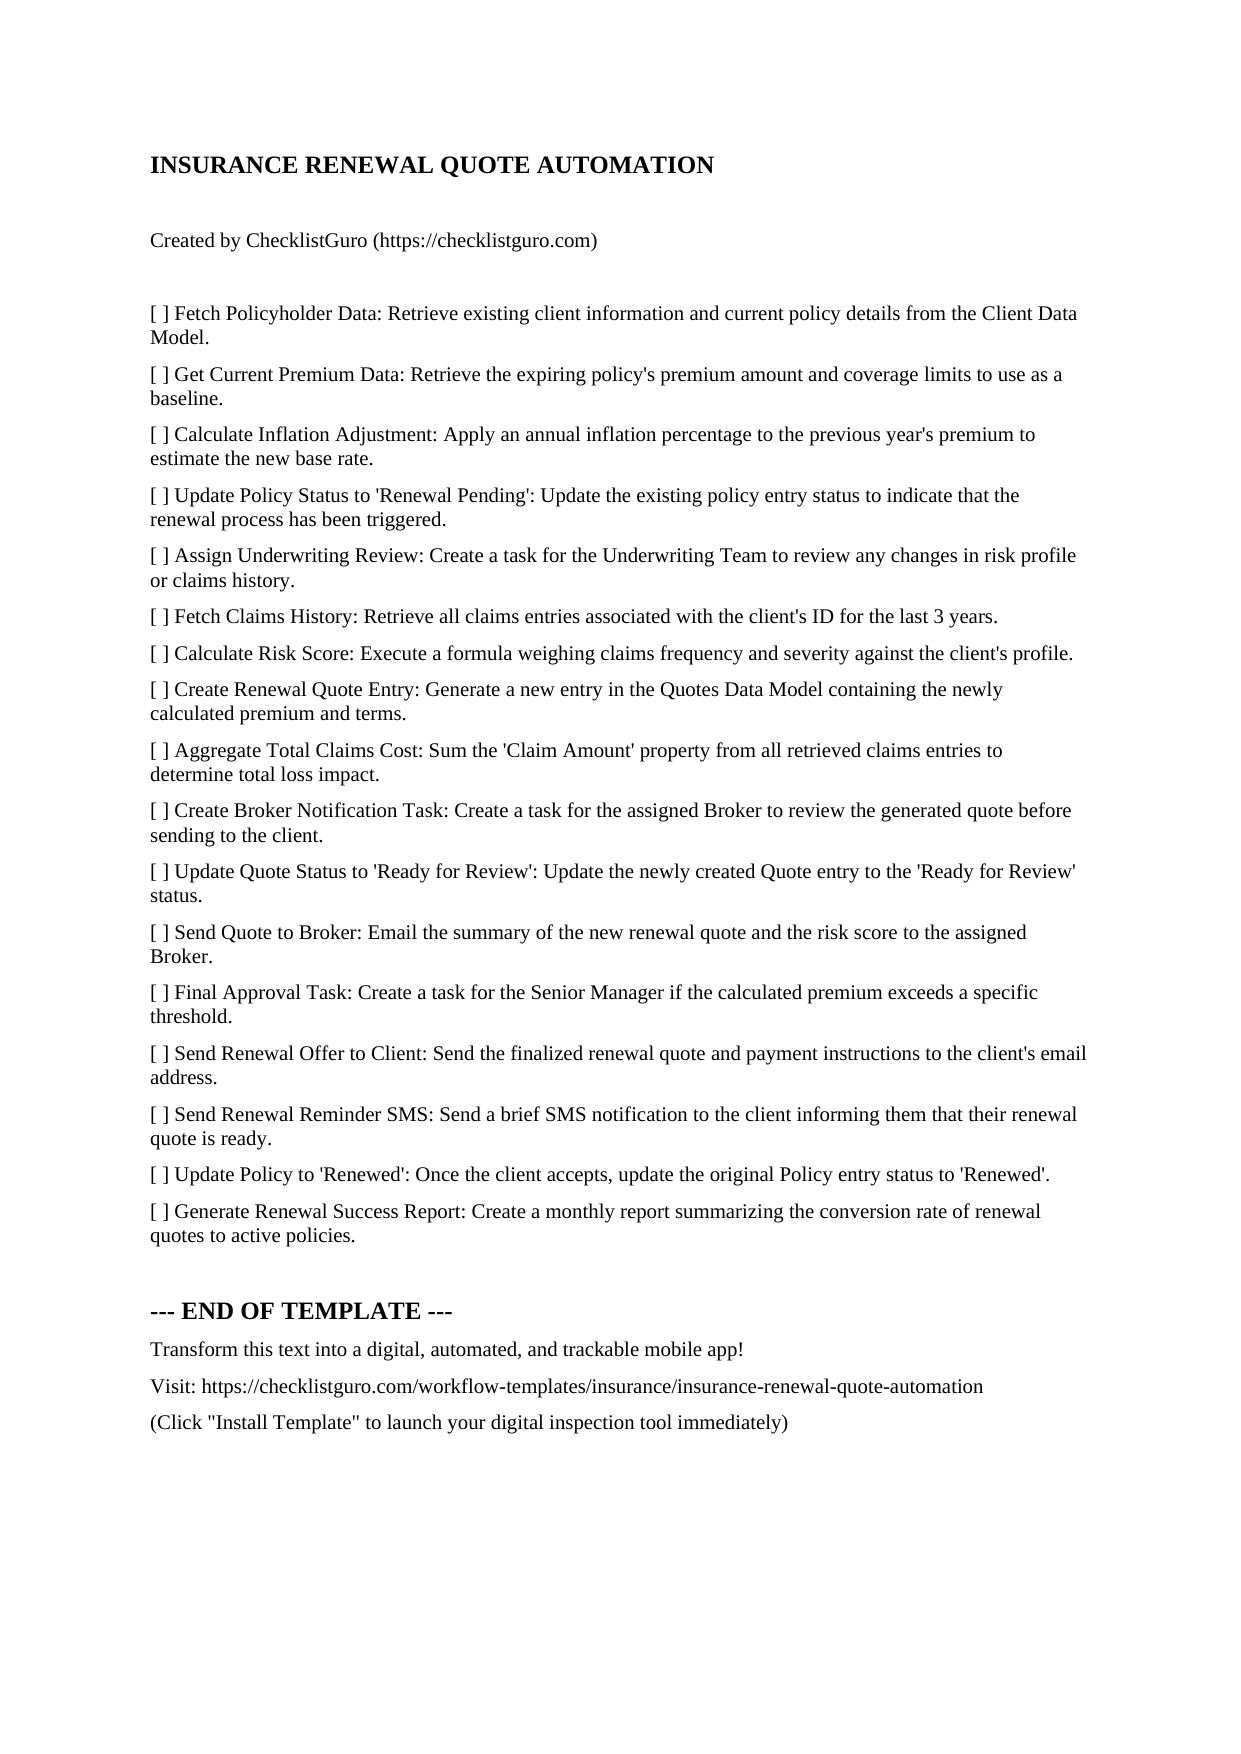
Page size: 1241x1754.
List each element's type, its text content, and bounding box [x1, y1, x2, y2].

text [ ] Send Renewal Offer to Client: Send the finalized renewal quote and payment instructions to the client's email address. [150, 1041, 1090, 1089]
text Visit: https://checklistguro.com/workflow-templates/insurance/insurance-renewal-quote-automation [150, 1374, 1090, 1398]
text [ ] Calculate Inflation Adjustment: Apply an annual inflation percentage to the previous year's premium to estimate the new base rate. [150, 422, 1090, 470]
text [ ] Final Approval Task: Create a task for the Senior Manager if the calculated premium exceeds a specific threshold. [150, 980, 1090, 1028]
text [ ] Send Renewal Reminder SMS: Send a brief SMS notification to the client informing them that their renewal quote is ready. [150, 1102, 1090, 1150]
text [ ] Calculate Risk Score: Execute a formula weighing claims frequency and severity against the client's profile. [150, 641, 1090, 665]
text [ ] Fetch Policyholder Data: Retrieve existing client information and current policy details from the Client Data Model. [150, 301, 1090, 349]
text [ ] Fetch Claims History: Retrieve all claims entries associated with the client's ID for the last 3 years. [150, 604, 1090, 628]
text [ ] Update Quote Status to 'Ready for Review': Update the newly created Quote entry to the 'Ready for Review' status. [150, 859, 1090, 907]
text [ ] Create Broker Notification Task: Create a task for the assigned Broker to review the generated quote before sending to the client. [150, 798, 1090, 847]
text --- END OF TEMPLATE --- [150, 1296, 1090, 1325]
text [ ] Get Current Premium Data: Retrieve the expiring policy's premium amount and coverage limits to use as a baseline. [150, 362, 1090, 410]
text [ ] Send Quote to Broker: Email the summary of the new renewal quote and the risk score to the assigned Broker. [150, 920, 1090, 968]
text INSURANCE RENEWAL QUOTE AUTOMATION [150, 150, 1090, 179]
text [ ] Update Policy Status to 'Renewal Pending': Update the existing policy entry status to indicate that the renewal process has been triggered. [150, 483, 1090, 531]
text [ ] Update Policy to 'Renewed': Once the client accepts, update the original Policy entry status to 'Renewed'. [150, 1162, 1090, 1186]
text Created by ChecklistGuro (https://checklistguro.com) [150, 228, 1090, 252]
text (Click "Install Template" to launch your digital inspection tool immediately) [150, 1410, 1090, 1434]
text [ ] Assign Underwriting Review: Create a task for the Underwriting Team to review any changes in risk profile or claims history. [150, 543, 1090, 592]
text [ ] Aggregate Total Claims Cost: Sum the 'Claim Amount' property from all retrieved claims entries to determine total loss impact. [150, 738, 1090, 786]
text Transform this text into a digital, automated, and trackable mobile app! [150, 1337, 1090, 1361]
text [ ] Create Renewal Quote Entry: Generate a new entry in the Quotes Data Model containing the newly calculated premium and terms. [150, 677, 1090, 725]
text [ ] Generate Renewal Success Report: Create a monthly report summarizing the conversion rate of renewal quotes to active policies. [150, 1199, 1090, 1247]
